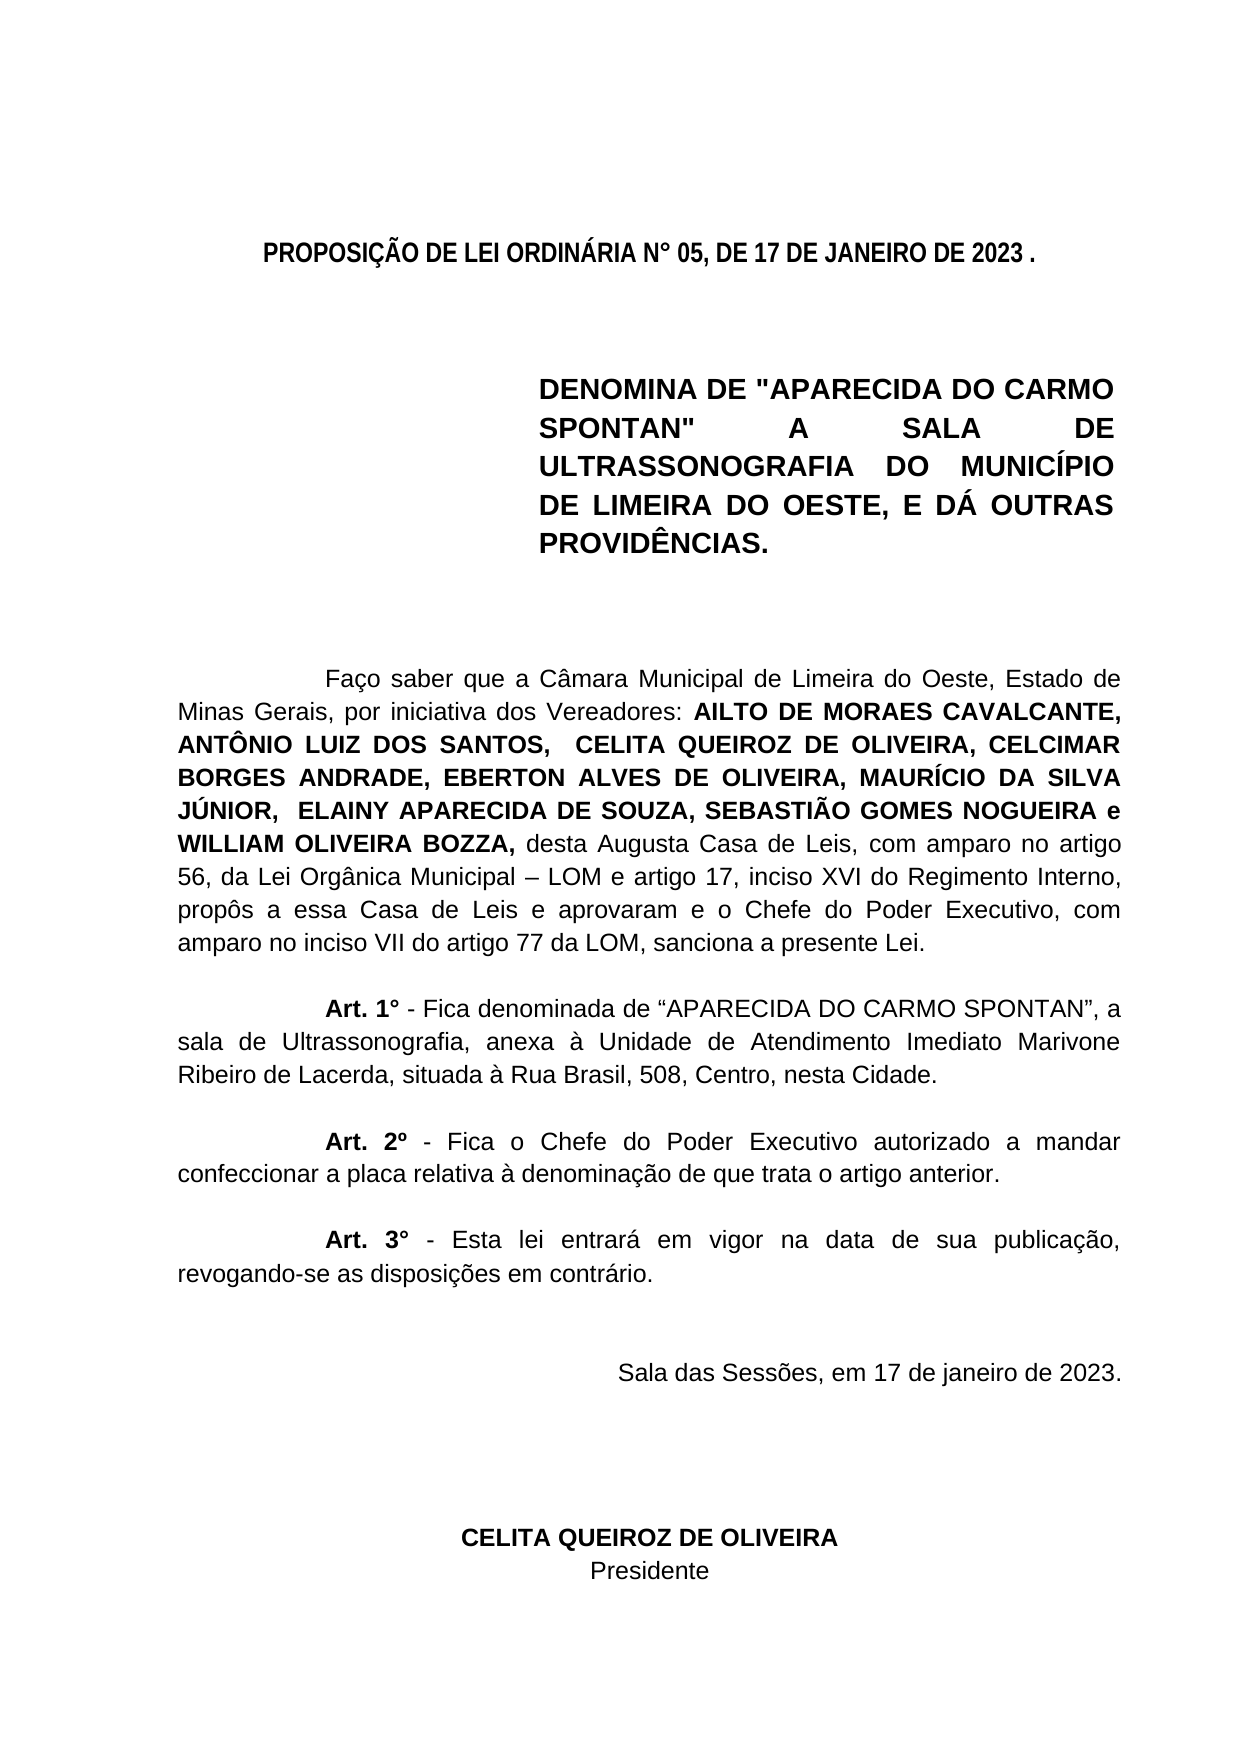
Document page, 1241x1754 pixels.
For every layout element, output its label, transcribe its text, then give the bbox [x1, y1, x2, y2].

text Art. 1° - Fica denominada de “APARECIDA DO CARMO SPONTAN”, a sala de Ultrassonografia, anexa à Unidade de Atendimento Imediato Marivone Ribeiro de Lacerda, situada à Rua Brasil, 508, Centro, nesta Cidade. [177, 994, 1122, 1089]
text Art. 3° - Esta lei entrará em vigor na data de sua publicação, revogando-se as disposições em contrário. [177, 1226, 1122, 1287]
table_header [177, 373, 531, 565]
text Art. 2º - Fica o Chefe do Poder Executivo autorizado a mandar confeccionar a placa relativa à denominação de que trata o artigo anterior. [177, 1126, 1122, 1188]
text CELITA QUEIROZ DE OLIVEIRA [177, 1523, 1122, 1551]
table_header DENOMINA DE "APARECIDA DO CARMO SPONTAN" A SALA DE ULTRASSONOGRAFIA DO MUNICÍPIO DE LIMEIRA DO OESTE, E DÁ OUTRAS PROVIDÊNCIAS. [531, 373, 1122, 565]
subtitle Sala das Sessões, em 17 de janeiro de 2023. [177, 1358, 1122, 1386]
text Faço saber que a Câmara Municipal de Limeira do Oeste, Estado de Minas Gerais, por iniciativa dos Vereadores: AILTO DE MORAES CAVALCANTE, ANTÔNIO LUIZ DOS SANTOS, CELITA QUEIROZ DE OLIVEIRA, CELCIMAR BORGES ANDRADE, EBERTON ALVES DE OLIVEIRA, MAURÍCIO DA SILVA JÚNIOR, ELAINY APARECIDA DE SOUZA, SEBASTIÃO GOMES NOGUEIRA e WILLIAM OLIVEIRA BOZZA, desta Augusta Casa de Leis, com amparo no artigo 56, da Lei Orgânica Municipal – LOM e artigo 17, inciso XVI do Regimento Interno, propôs a essa Casa de Leis e aprovaram e o Chefe do Poder Executivo, com amparo no inciso VII do artigo 77 da LOM, sanciona a presente Lei. [177, 664, 1122, 957]
subtitle PROPOSIÇÃO DE LEI ORDINÁRIA N° 05, DE 17 DE JANEIRO DE 2023 . [177, 236, 1122, 268]
text Presidente [177, 1556, 1122, 1584]
